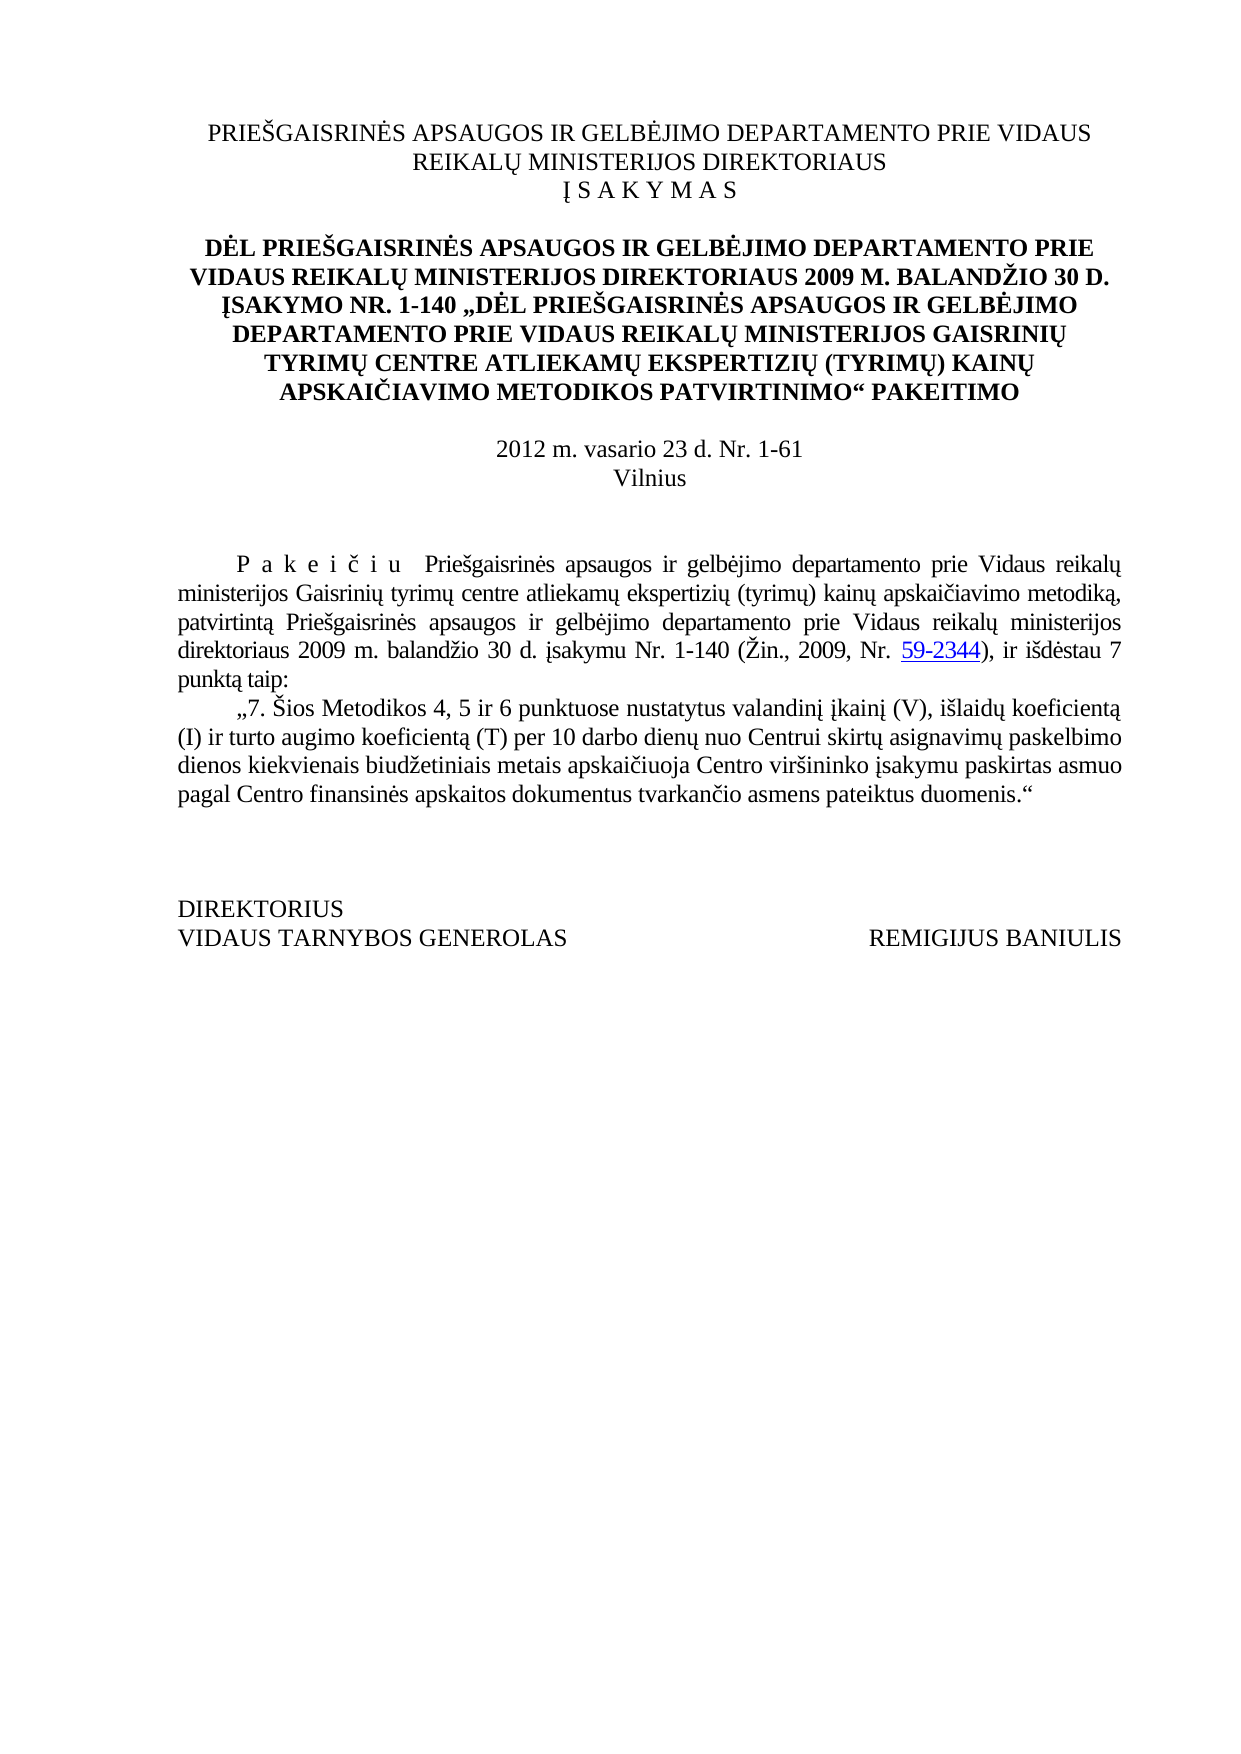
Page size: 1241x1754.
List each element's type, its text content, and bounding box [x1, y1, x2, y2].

text 2012 m. vasario 23 d. Nr. 1-61 [177, 434, 1122, 463]
text vidaus tarnybos generolas Remigijus Baniulis [177, 923, 1122, 952]
text P a k e i č i u Priešgaisrinės apsaugos ir gelbėjimo departamento prie Vidaus reikalų ministerijos Gaisrinių tyrimų centre atliekamų ekspertizių (tyrimų) kainų apskaičiavimo metodiką, patvirtintą Priešgaisrinės apsaugos ir gelbėjimo departamento prie Vidaus reikalų ministerijos direktoriaus 2009 m. balandžio 30 d. įsakymu Nr. 1-140 (Žin., 2009, Nr. 59-2344), ir išdėstau 7 punktą taip: [177, 549, 1122, 693]
text PRIEŠGAISRINĖS APSAUGOS IR GELBĖJIMO DEPARTAMENTO PRIE VIDAUS REIKALŲ MINISTERIJOS DIREKTORIAUS [177, 118, 1122, 176]
text Direktorius [177, 894, 1122, 923]
text Į S A K Y M A S [177, 176, 1122, 204]
text „7. Šios Metodikos 4, 5 ir 6 punktuose nustatytus valandinį įkainį (V), išlaidų koeficientą (I) ir turto augimo koeficientą (T) per 10 darbo dienų nuo Centrui skirtų asignavimų paskelbimo dienos kiekvienais biudžetiniais metais apskaičiuoja Centro viršininko įsakymu paskirtas asmuo pagal Centro finansinės apskaitos dokumentus tvarkančio asmens pateiktus duomenis.“ [177, 693, 1122, 808]
text Vilnius [177, 463, 1122, 492]
text DĖL Priešgaisrinės apsaugos ir gelbėjimo departamento prie Vidaus reikalų ministerijos direktoriaus 2009 m. BALANDŽIO 30 d. įsakymO Nr. 1-140 „Dėl Priešgaisrinės apsaugos ir gelbėjimo departamento prie Vidaus reikalų ministerijos Gaisrinių tyrimų centre atliekamų ekspertizių (tyrimų) kainų apskaičiavimo metodikos patvirtinimo“ PAKEITIMO [177, 233, 1122, 406]
